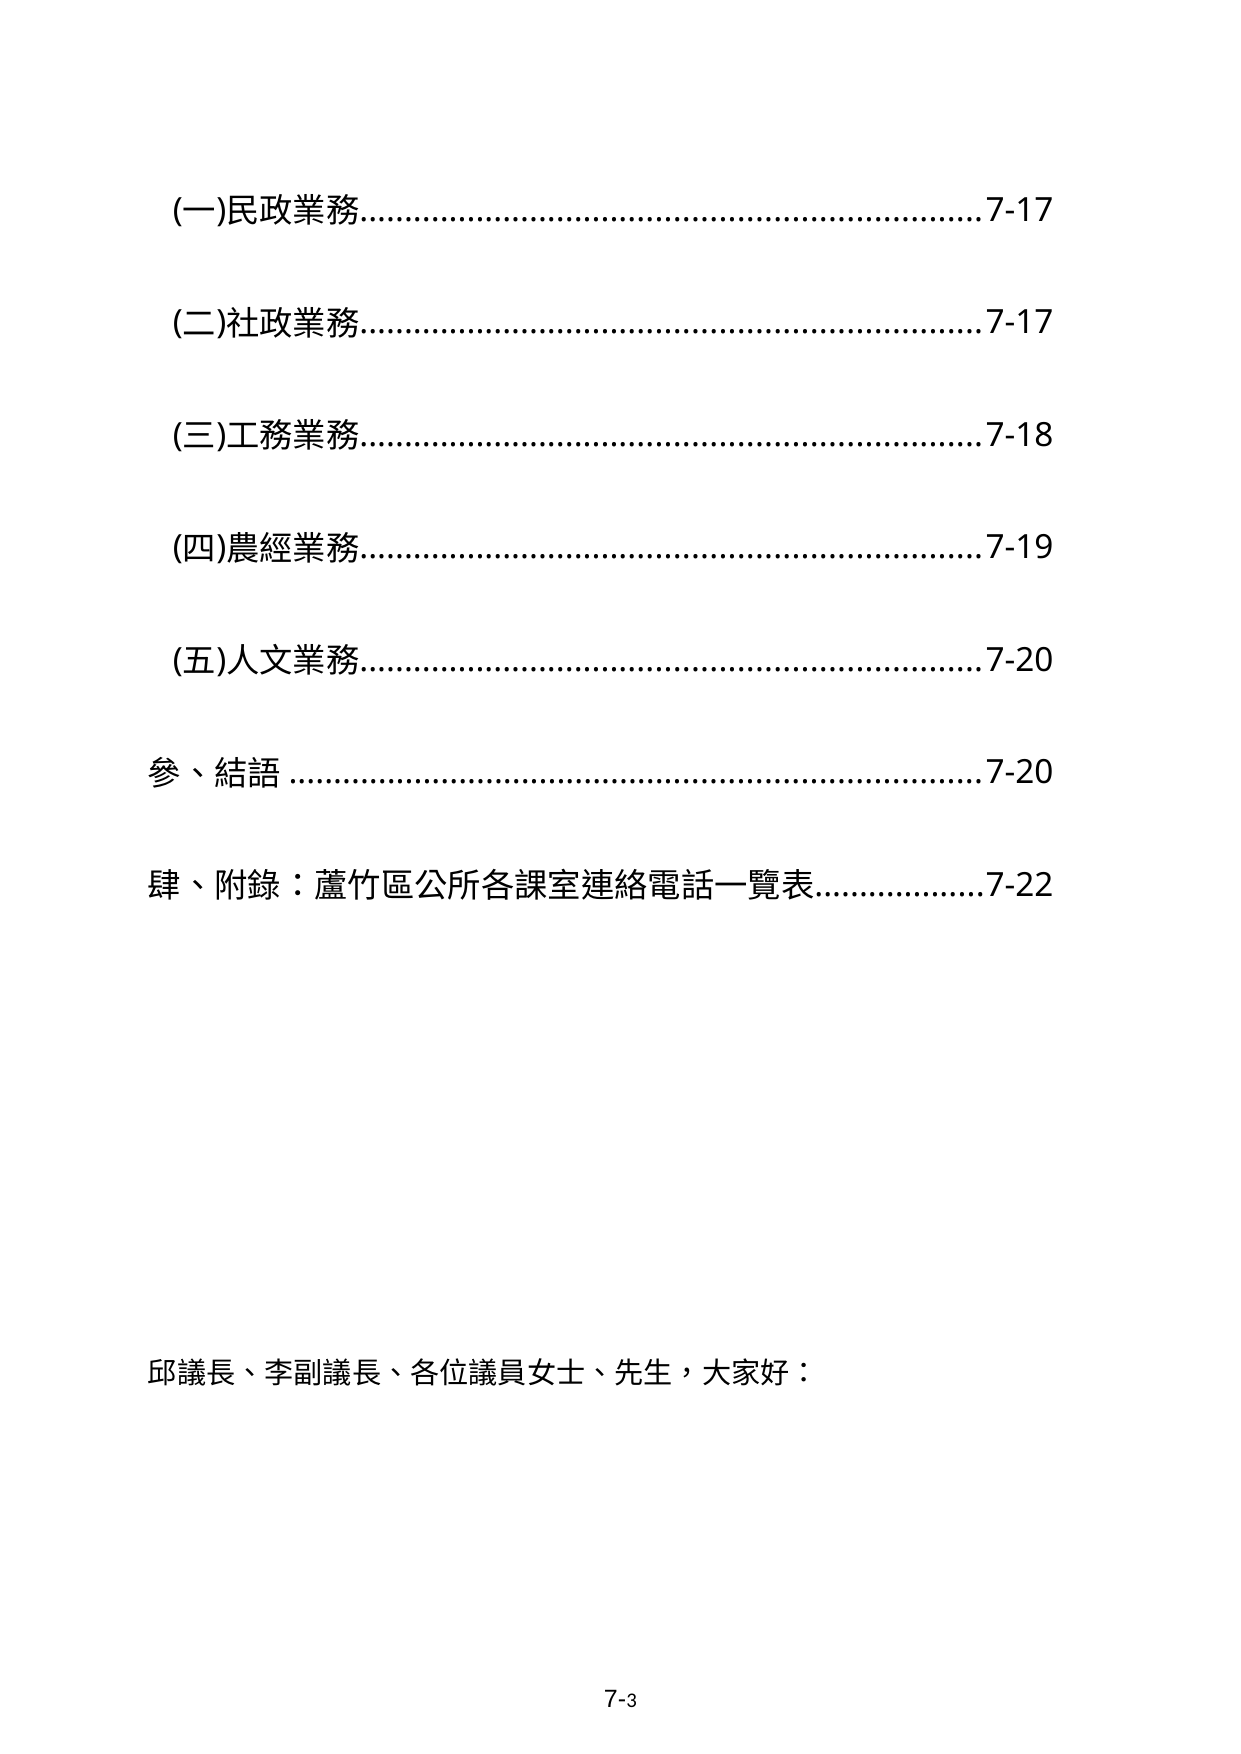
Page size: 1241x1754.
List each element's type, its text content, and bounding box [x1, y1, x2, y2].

text 肆、附錄：蘆竹區公所各課室連絡電話一覽表 7-22 [148, 839, 1092, 914]
text (一)民政業務 7-17 [173, 164, 1092, 239]
text 邱議長、李副議長、各位議員女士、先生，大家好： [148, 1327, 1092, 1402]
text (三)工務業務 7-18 [173, 389, 1092, 464]
text (四)農經業務 7-19 [173, 502, 1092, 577]
text (二)社政業務 7-17 [173, 277, 1092, 352]
text 參、結語 7-20 [148, 727, 1092, 802]
text (五)人文業務 7-20 [173, 614, 1092, 689]
